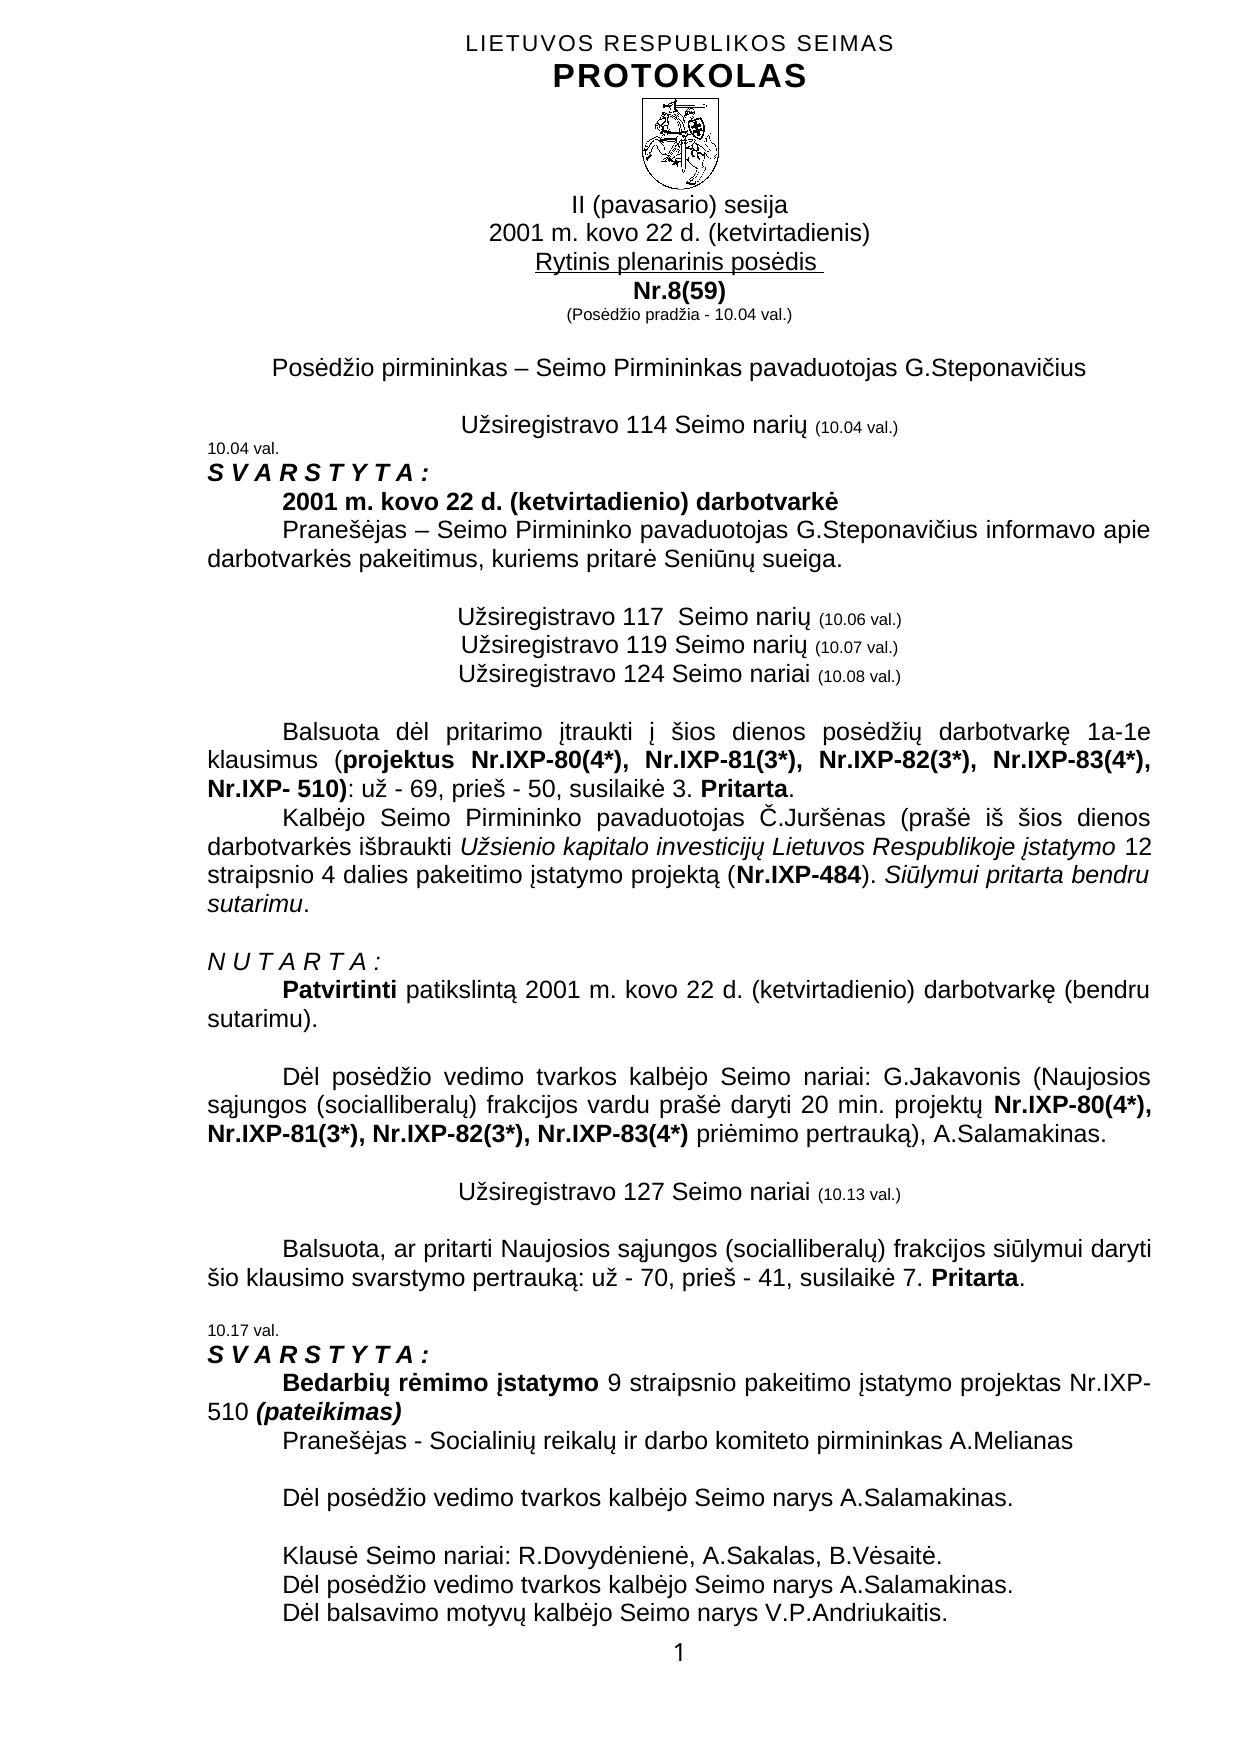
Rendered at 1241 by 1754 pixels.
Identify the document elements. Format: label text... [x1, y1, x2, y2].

text Užsiregistravo 124 Seimo nariai (10.08 val.) [207, 659, 1152, 688]
text Bedarbių rėmimo įstatymo 9 straipsnio pakeitimo įstatymo projektas Nr.IXP-510 (pateikimas) [207, 1368, 1152, 1426]
text Patvirtinti patikslintą 2001 m. kovo 22 d. (ketvirtadienio) darbotvarkę (bendru sutarimu). [207, 975, 1152, 1033]
text (Posėdžio pradžia - 10.04 val.) [207, 304, 1152, 324]
text Užsiregistravo 117 Seimo narių (10.06 val.) [207, 602, 1152, 630]
text LIETUVOS RESPUBLIKOS SEIMAS [207, 30, 1152, 56]
text PROTOKOLAS [207, 56, 1152, 95]
text 2001 m. kovo 22 d. (ketvirtadienio) darbotvarkė [207, 487, 1152, 515]
text II (pavasario) sesija [207, 95, 1152, 218]
text Pranešėjas – Seimo Pirmininko pavaduotojas G.Steponavičius informavo apie darbotvarkės pakeitimus, kuriems pritarė Seniūnų sueiga. [207, 515, 1152, 573]
text Dėl posėdžio vedimo tvarkos kalbėjo Seimo narys A.Salamakinas. [207, 1483, 1152, 1512]
text 2001 m. kovo 22 d. (ketvirtadienis) [207, 218, 1152, 247]
text 10.04 val. [207, 439, 1152, 458]
text S V A R S T Y T A : [207, 458, 1152, 487]
text Posėdžio pirmininkas – Seimo Pirmininkas pavaduotojas G.Steponavičius [207, 352, 1152, 381]
text S V A R S T Y T A : [207, 1339, 1152, 1368]
text Užsiregistravo 119 Seimo narių (10.07 val.) [207, 630, 1152, 659]
text Dėl balsavimo motyvų kalbėjo Seimo narys V.P.Andriukaitis. [207, 1598, 1152, 1627]
text Užsiregistravo 127 Seimo nariai (10.13 val.) [207, 1177, 1152, 1205]
text Balsuota dėl pritarimo įtraukti į šios dienos posėdžių darbotvarkę 1a-1e klausimus (projektus Nr.IXP-80(4*), Nr.IXP-81(3*), Nr.IXP-82(3*), Nr.IXP-83(4*), Nr.IXP- 510): už - 69, prieš - 50, susilaikė 3. Pritarta. [207, 717, 1152, 803]
text Dėl posėdžio vedimo tvarkos kalbėjo Seimo nariai: G.Jakavonis (Naujosios sąjungos (socialliberalų) frakcijos vardu prašė daryti 20 min. projektų Nr.IXP-80(4*), Nr.IXP-81(3*), Nr.IXP-82(3*), Nr.IXP-83(4*) priėmimo pertrauką), A.Salamakinas. [207, 1062, 1152, 1148]
text Balsuota, ar pritarti Naujosios sąjungos (socialliberalų) frakcijos siūlymui daryti šio klausimo svarstymo pertrauką: už - 70, prieš - 41, susilaikė 7. Pritarta. [207, 1234, 1152, 1292]
text Pranešėjas - Socialinių reikalų ir darbo komiteto pirmininkas A.Melianas [207, 1426, 1152, 1454]
text Rytinis plenarinis posėdis [207, 247, 1152, 276]
text Užsiregistravo 114 Seimo narių (10.04 val.) [207, 410, 1152, 439]
text Klausė Seimo nariai: R.Dovydėnienė, A.Sakalas, B.Vėsaitė. [207, 1541, 1152, 1569]
text Kalbėjo Seimo Pirmininko pavaduotojas Č.Juršėnas (prašė iš šios dienos darbotvarkės išbraukti Užsienio kapitalo investicijų Lietuvos Respublikoje įstatymo 12 straipsnio 4 dalies pakeitimo įstatymo projektą (Nr.IXP-484). Siūlymui pritarta bendru sutarimu. [207, 803, 1152, 918]
text Nr.8(59) [207, 276, 1152, 304]
text Dėl posėdžio vedimo tvarkos kalbėjo Seimo narys A.Salamakinas. [207, 1569, 1152, 1598]
text N U T A R T A : [207, 947, 1152, 975]
text 10.17 val. [207, 1320, 1152, 1339]
